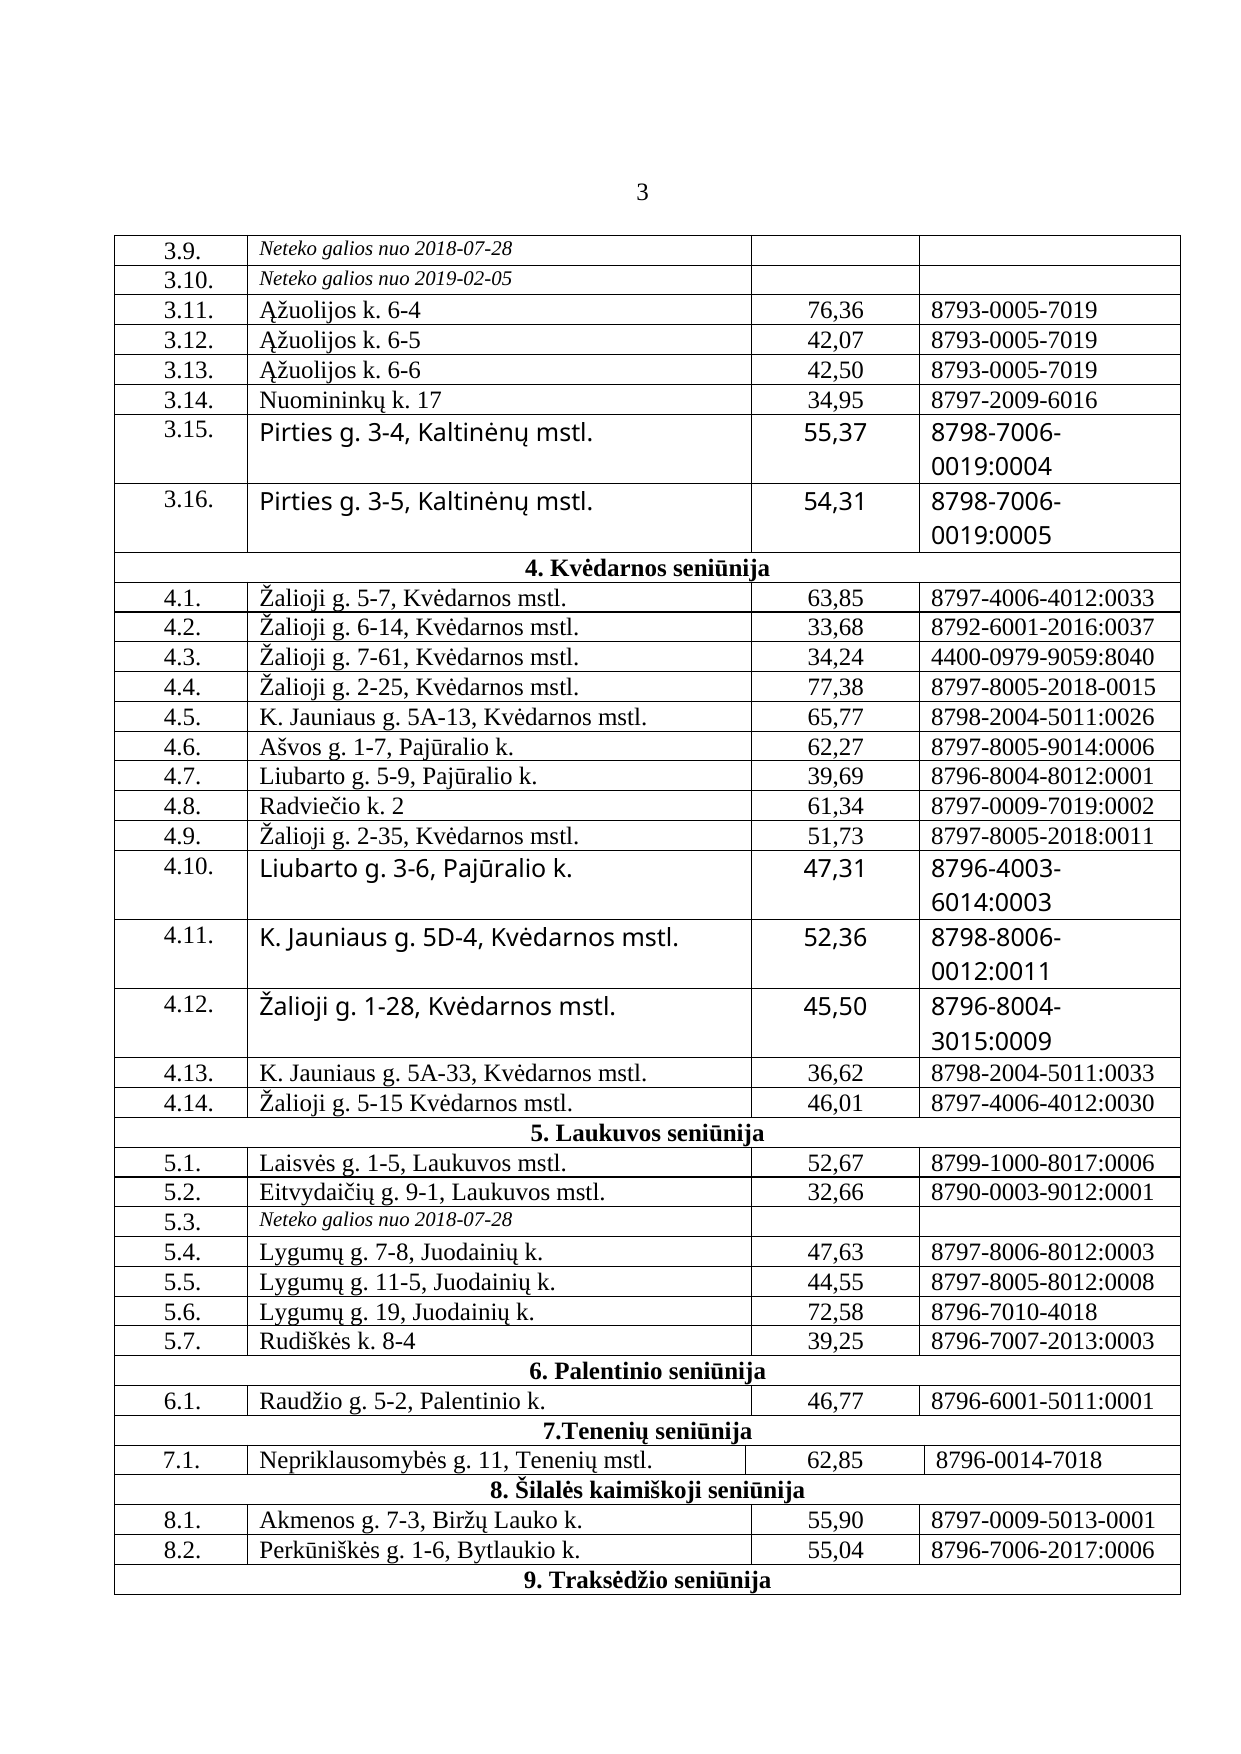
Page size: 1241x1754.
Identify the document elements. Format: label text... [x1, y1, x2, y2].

table_cell 34,95 [752, 385, 919, 413]
table_cell 8796-7010-4018 [920, 1297, 1180, 1325]
table_cell Radviečio k. 2 [248, 791, 751, 820]
table_cell 3.12. [115, 325, 247, 354]
table_cell 8793-0005-7019 [920, 355, 1180, 384]
table_cell 5.3. [115, 1207, 247, 1236]
table_cell 47,63 [752, 1237, 919, 1266]
table_cell 5.5. [115, 1267, 247, 1296]
table_cell 8797-0009-7019:0002 [920, 791, 1180, 820]
table_cell 52,36 [752, 920, 919, 988]
table_cell 8798-7006-0019:0005 [920, 484, 1180, 552]
table_cell 5.4. [115, 1237, 247, 1266]
table_cell 5.1. [115, 1148, 247, 1176]
table_cell 4. Kvėdarnos seniūnija [115, 553, 1180, 582]
table_cell 8797-4006-4012:0033 [920, 583, 1180, 611]
table_cell [752, 1207, 919, 1236]
table_cell 34,24 [752, 642, 919, 671]
table_cell 47,31 [752, 851, 919, 919]
table_cell Žalioji g. 7-61, Kvėdarnos mstl. [248, 642, 751, 671]
table_cell 65,77 [752, 702, 919, 731]
table_cell 4.8. [115, 791, 247, 820]
table_cell 8796-6001-5011:0001 [920, 1386, 1180, 1415]
table_cell 8797-8006-8012:0003 [920, 1237, 1180, 1266]
table_cell 8798-8006-0012:0011 [920, 920, 1180, 988]
table_cell 77,38 [752, 672, 919, 701]
table_cell Ąžuolijos k. 6-4 [248, 295, 751, 324]
table_cell 33,68 [752, 613, 919, 641]
table_cell 32,66 [752, 1178, 919, 1206]
table_cell 4.7. [115, 761, 247, 790]
table_cell 8799-1000-8017:0006 [920, 1148, 1180, 1176]
table_cell 63,85 [752, 583, 919, 611]
table_cell 39,25 [752, 1326, 919, 1355]
table_cell 5. Laukuvos seniūnija [115, 1118, 1180, 1147]
table_cell 8796-7006-2017:0006 [920, 1535, 1180, 1564]
table_cell 8.2. [115, 1535, 247, 1564]
table_cell 8797-0009-5013-0001 [920, 1505, 1180, 1534]
table_cell 8797-8005-2018-0015 [920, 672, 1180, 701]
table_cell 4.14. [115, 1088, 247, 1117]
table_cell Žalioji g. 2-25, Kvėdarnos mstl. [248, 672, 751, 701]
table_cell 62,27 [752, 732, 919, 760]
table_cell Ašvos g. 1-7, Pajūralio k. [248, 732, 751, 760]
table_cell Žalioji g. 6-14, Kvėdarnos mstl. [248, 613, 751, 641]
table_cell 8796-8004-8012:0001 [920, 761, 1180, 790]
table_cell 8797-4006-4012:0030 [920, 1088, 1180, 1117]
table_cell 8796-0014-7018 [925, 1446, 1180, 1474]
table_cell Nuomininkų k. 17 [248, 385, 751, 413]
table_cell Rudiškės k. 8-4 [248, 1326, 751, 1355]
table_cell 8790-0003-9012:0001 [920, 1178, 1180, 1206]
table_cell 8. Šilalės kaimiškoji seniūnija [115, 1475, 1180, 1504]
table_cell 7.Tenenių seniūnija [115, 1416, 1180, 1444]
table_cell 44,55 [752, 1267, 919, 1296]
table_cell Lygumų g. 11-5, Juodainių k. [248, 1267, 751, 1296]
table_cell 8798-2004-5011:0033 [920, 1058, 1180, 1087]
table_cell Lygumų g. 19, Juodainių k. [248, 1297, 751, 1325]
table_cell 9. Traksėdžio seniūnija [115, 1565, 1180, 1593]
table_cell Žalioji g. 1-28, Kvėdarnos mstl. [248, 989, 751, 1057]
table_cell Eitvydaičių g. 9-1, Laukuvos mstl. [248, 1178, 751, 1206]
table_cell 5.6. [115, 1297, 247, 1325]
table_cell 4.13. [115, 1058, 247, 1087]
table_cell 55,90 [752, 1505, 919, 1534]
table_cell 8797-8005-8012:0008 [920, 1267, 1180, 1296]
table_cell Ąžuolijos k. 6-5 [248, 325, 751, 354]
table_cell [920, 1207, 1180, 1236]
table_cell 3.11. [115, 295, 247, 324]
table_cell Laisvės g. 1-5, Laukuvos mstl. [248, 1148, 751, 1176]
table_cell 46,01 [752, 1088, 919, 1117]
table_cell 8793-0005-7019 [920, 325, 1180, 354]
table_cell 54,31 [752, 484, 919, 552]
table_cell [920, 266, 1180, 294]
table_cell 36,62 [752, 1058, 919, 1087]
table_cell 6. Palentinio seniūnija [115, 1356, 1180, 1385]
table_cell 52,67 [752, 1148, 919, 1176]
table_cell K. Jauniaus g. 5A-33, Kvėdarnos mstl. [248, 1058, 751, 1087]
table_cell Pirties g. 3-5, Kaltinėnų mstl. [248, 484, 751, 552]
table_cell 3.16. [115, 484, 247, 552]
table_cell Neteko galios nuo 2018-07-28 [248, 1207, 751, 1236]
table_cell 4.12. [115, 989, 247, 1057]
table_cell 4.10. [115, 851, 247, 919]
table_cell 5.2. [115, 1178, 247, 1206]
table_cell Liubarto g. 5-9, Pajūralio k. [248, 761, 751, 790]
table_cell 8798-7006-0019:0004 [920, 415, 1180, 483]
table_cell 8797-8005-9014:0006 [920, 732, 1180, 760]
table_cell Neteko galios nuo 2018-07-28 [248, 236, 751, 264]
table_cell Lygumų g. 7-8, Juodainių k. [248, 1237, 751, 1266]
table_cell Neteko galios nuo 2019-02-05 [248, 266, 751, 294]
table_cell 5.7. [115, 1326, 247, 1355]
table_cell Žalioji g. 2-35, Kvėdarnos mstl. [248, 821, 751, 850]
table_cell 39,69 [752, 761, 919, 790]
table_cell Žalioji g. 5-15 Kvėdarnos mstl. [248, 1088, 751, 1117]
table_cell 62,85 [746, 1446, 924, 1474]
table_cell [752, 266, 919, 294]
table_cell 4.6. [115, 732, 247, 760]
table_cell 42,07 [752, 325, 919, 354]
table_cell Žalioji g. 5-7, Kvėdarnos mstl. [248, 583, 751, 611]
table_cell 8797-8005-2018:0011 [920, 821, 1180, 850]
table_cell 8796-8004-3015:0009 [920, 989, 1180, 1057]
table_cell 3.9. [115, 236, 247, 264]
table_cell 4.4. [115, 672, 247, 701]
table_cell 6.1. [115, 1386, 247, 1415]
table_cell 3.10. [115, 266, 247, 294]
table_cell 7.1. [115, 1446, 247, 1474]
table_cell 4.2. [115, 613, 247, 641]
table_cell 61,34 [752, 791, 919, 820]
table_cell 8792-6001-2016:0037 [920, 613, 1180, 641]
table_cell K. Jauniaus g. 5D-4, Kvėdarnos mstl. [248, 920, 751, 988]
table_cell 8797-2009-6016 [920, 385, 1180, 413]
table_cell 46,77 [752, 1386, 919, 1415]
table_cell 45,50 [752, 989, 919, 1057]
table_cell Pirties g. 3-4, Kaltinėnų mstl. [248, 415, 751, 483]
table_cell 8.1. [115, 1505, 247, 1534]
table_cell 3.14. [115, 385, 247, 413]
table_cell Akmenos g. 7-3, Biržų Lauko k. [248, 1505, 751, 1534]
table_cell 8796-7007-2013:0003 [920, 1326, 1180, 1355]
table_cell Perkūniškės g. 1-6, Bytlaukio k. [248, 1535, 751, 1564]
table_cell 8793-0005-7019 [920, 295, 1180, 324]
table_cell Ąžuolijos k. 6-6 [248, 355, 751, 384]
table_cell 4.9. [115, 821, 247, 850]
table_cell Raudžio g. 5-2, Palentinio k. [248, 1386, 751, 1415]
table_cell 55,04 [752, 1535, 919, 1564]
table_cell 4.5. [115, 702, 247, 731]
table_cell 51,73 [752, 821, 919, 850]
table_cell 3.13. [115, 355, 247, 384]
table_cell [752, 236, 919, 264]
table_cell 4.11. [115, 920, 247, 988]
table_cell Liubarto g. 3-6, Pajūralio k. [248, 851, 751, 919]
table_cell 8798-2004-5011:0026 [920, 702, 1180, 731]
table_cell 55,37 [752, 415, 919, 483]
table_cell K. Jauniaus g. 5A-13, Kvėdarnos mstl. [248, 702, 751, 731]
table_cell 4400-0979-9059:8040 [920, 642, 1180, 671]
table_cell 4.1. [115, 583, 247, 611]
table_cell Nepriklausomybės g. 11, Tenenių mstl. [248, 1446, 745, 1474]
table_cell 3.15. [115, 415, 247, 483]
table_cell 76,36 [752, 295, 919, 324]
table_cell 8796-4003-6014:0003 [920, 851, 1180, 919]
table_cell 72,58 [752, 1297, 919, 1325]
table_cell 42,50 [752, 355, 919, 384]
table_cell [920, 236, 1180, 264]
table_cell 4.3. [115, 642, 247, 671]
